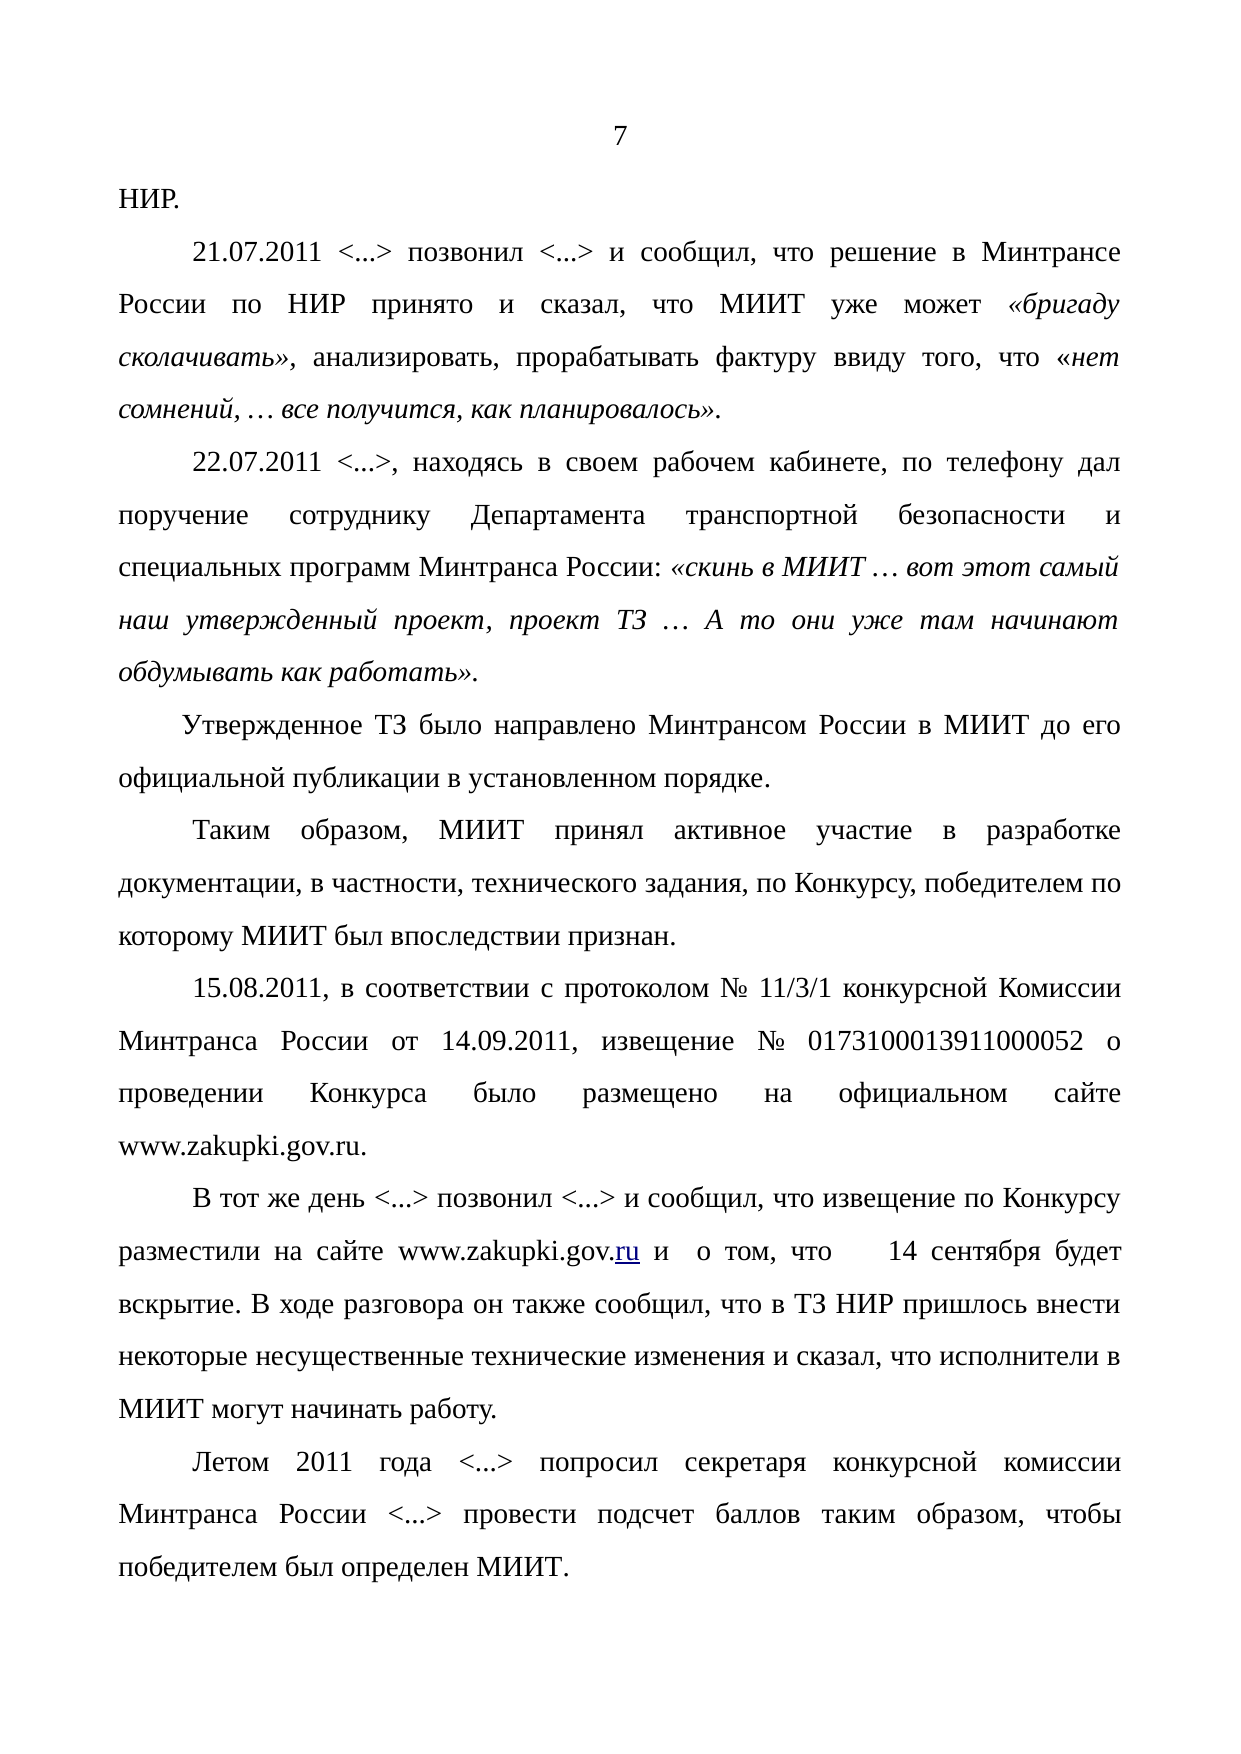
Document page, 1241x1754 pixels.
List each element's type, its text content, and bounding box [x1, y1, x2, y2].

text Летом 2011 года <...> попросил секретаря конкурсной комиссии Минтранса России <...> провести подсчет баллов таким образом, чтобы победителем был определен МИИТ. [118, 1444, 1122, 1582]
text 21.07.2011 <...> позвонил <...> и сообщил, что решение в Минтрансе России по НИР принято и сказал, что МИИТ уже может «бригаду сколачивать», анализировать, прорабатывать фактуру ввиду того, что «нет сомнений, … все получится, как планировалось». [118, 234, 1122, 425]
text Утвержденное ТЗ было направлено Минтрансом России в МИИТ до его официальной публикации в установленном порядке. [118, 707, 1122, 793]
text НИР. [118, 181, 1122, 215]
text 15.08.2011, в соответствии с протоколом № 11/3/1 конкурсной Комиссии Минтранса России от 14.09.2011, извещение № 0173100013911000052 о проведении Конкурса было размещено на официальном сайте www.zakupki.gov.ru. [118, 970, 1122, 1162]
text Таким образом, МИИТ принял активное участие в разработке документации, в частности, технического задания, по Конкурсу, победителем по которому МИИТ был впоследствии признан. [118, 812, 1122, 951]
text 22.07.2011 <...>, находясь в своем рабочем кабинете, по телефону дал поручение сотруднику Департамента транспортной безопасности и специальных программ Минтранса России: «скинь в МИИТ … вот этот самый наш утвержденный проект, проект ТЗ … А то они уже там начинают обдумывать как работать». [118, 444, 1122, 688]
text В тот же день <...> позвонил <...> и сообщил, что извещение по Конкурсу разместили на сайте www.zakupki.gov.ru и о том, что 14 сентября будет вскрытие. В ходе разговора он также сообщил, что в ТЗ НИР пришлось внести некоторые несущественные технические изменения и сказал, что исполнители в МИИТ могут начинать работу. [118, 1181, 1122, 1424]
